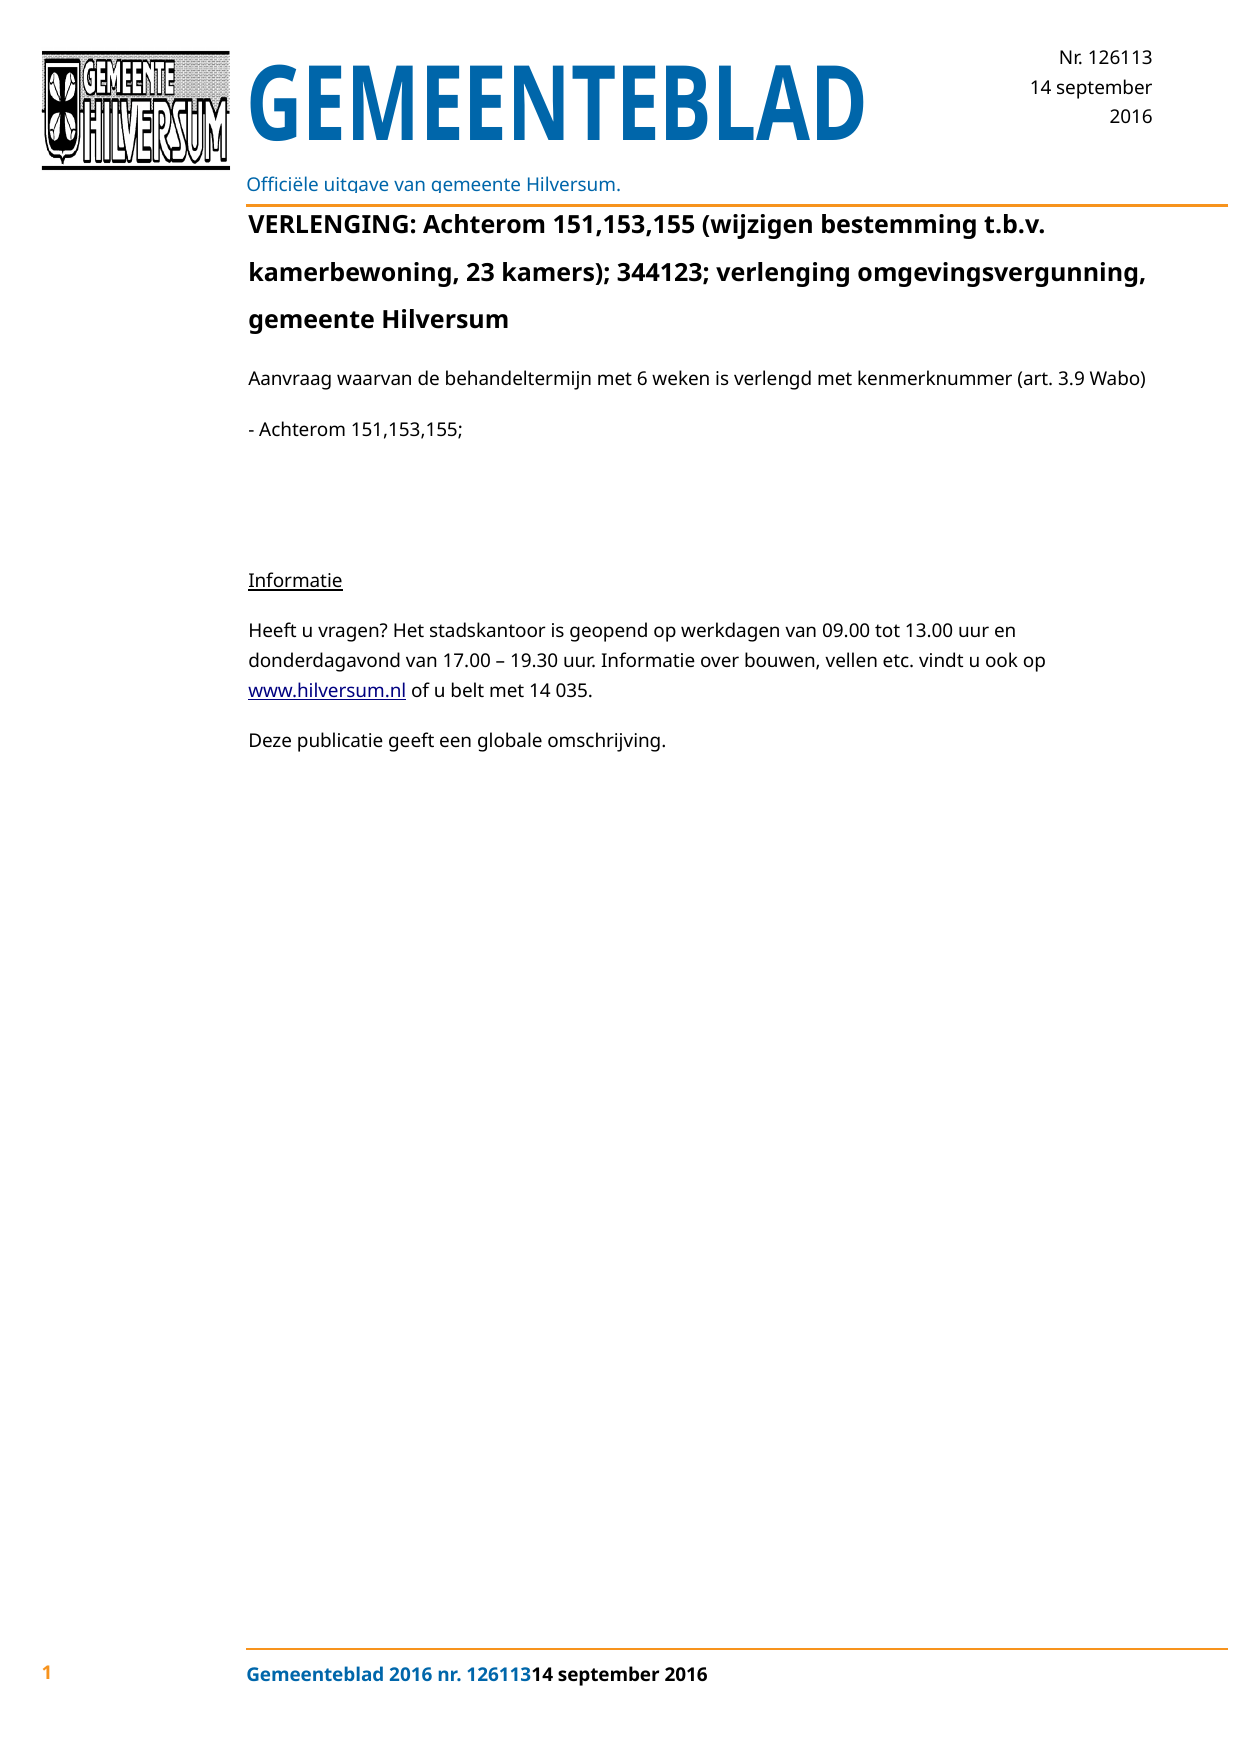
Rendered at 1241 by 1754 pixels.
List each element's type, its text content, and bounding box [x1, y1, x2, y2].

text - Achterom 151,153,155; [248, 416, 1152, 442]
text Aanvraag waarvan de behandeltermijn met 6 weken is verlengd met kenmerknummer (art. 3.9 Wabo) [248, 366, 1152, 391]
text Deze publicatie geeft een globale omschrijving. [248, 727, 1152, 753]
picture [41, 47, 231, 172]
text Heeft u vragen? Het stadskantoor is geopend op werkdagen van 09.00 tot 13.00 uur en donderdagavond van 17.00 – 19.30 uur. Informatie over bouwen, vellen etc. vindt u ook op www.hilversum.nl of u belt met 14 035. [248, 618, 1152, 702]
text VERLENGING: Achterom 151,153,155 (wijzigen bestemming t.b.v. kamerbewoning, 23 kamers); 344123; verlenging omgevingsvergunning, gemeente Hilversum [248, 207, 1152, 336]
text Informatie [248, 567, 1152, 593]
